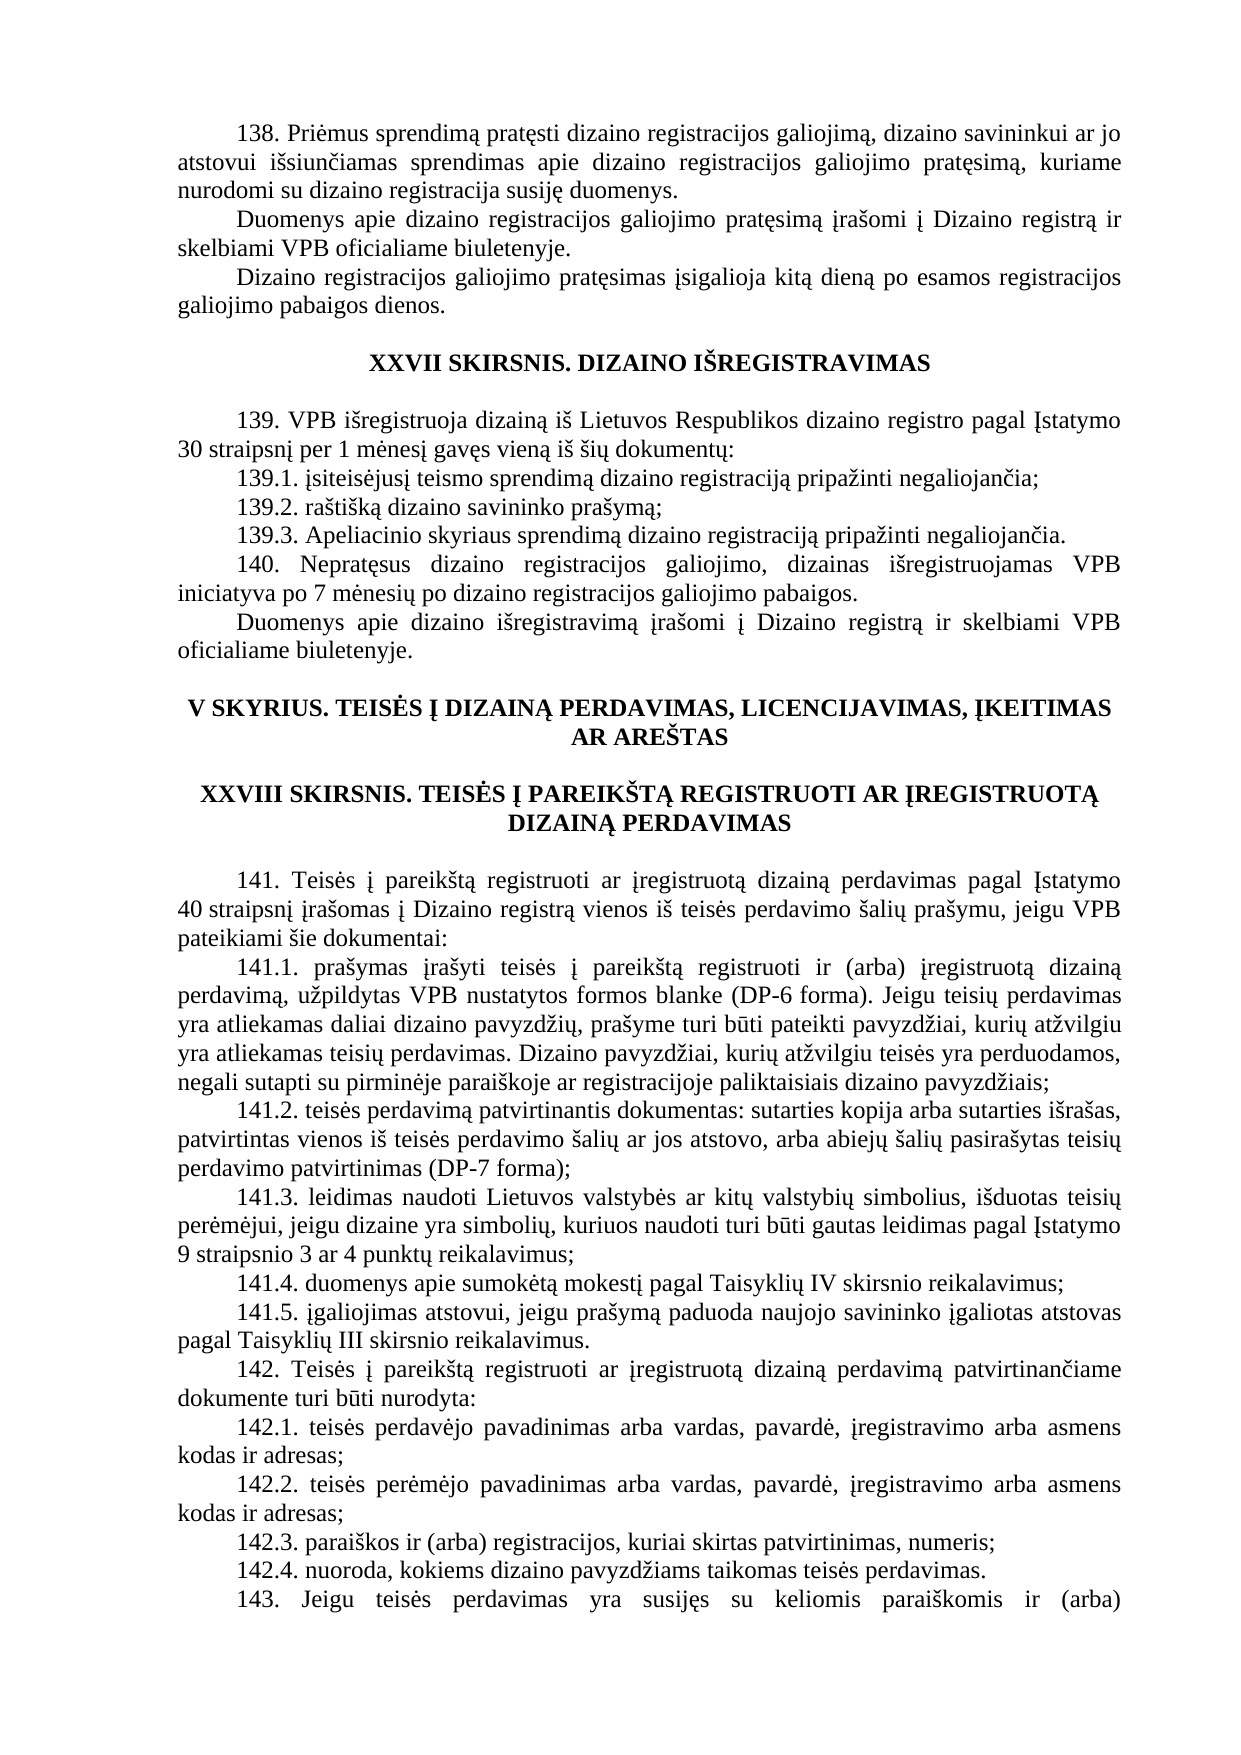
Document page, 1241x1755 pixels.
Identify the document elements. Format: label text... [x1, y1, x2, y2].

text 142.3. paraiškos ir (arba) registracijos, kuriai skirtas patvirtinimas, numeris; [177, 1527, 1122, 1556]
text 140. Nepratęsus dizaino registracijos galiojimo, dizainas išregistruojamas VPB iniciatyva po 7 mėnesių po dizaino registracijos galiojimo pabaigos. [177, 549, 1122, 607]
text 139.1. įsiteisėjusį teismo sprendimą dizaino registraciją pripažinti negaliojančia; [177, 463, 1122, 492]
text 142.4. nuoroda, kokiems dizaino pavyzdžiams taikomas teisės perdavimas. [177, 1556, 1122, 1584]
text 138. Priėmus sprendimą pratęsti dizaino registracijos galiojimą, dizaino savininkui ar jo atstovui išsiunčiamas sprendimas apie dizaino registracijos galiojimo pratęsimą, kuriame nurodomi su dizaino registracija susiję duomenys. [177, 118, 1122, 204]
text 141.4. duomenys apie sumokėtą mokestį pagal Taisyklių IV skirsnio reikalavimus; [177, 1268, 1122, 1297]
text 139. VPB išregistruoja dizainą iš Lietuvos Respublikos dizaino registro pagal Įstatymo 30 straipsnį per 1 mėnesį gavęs vieną iš šių dokumentų: [177, 406, 1122, 463]
text 143. Jeigu teisės perdavimas yra susijęs su keliomis paraiškomis ir (arba) [177, 1584, 1122, 1613]
text XXVIII SKIRSNIS. Teisės į pareikštą registruoti ar įregistruotą DIZAINĄ perdavimas [177, 779, 1122, 837]
text 141. Teisės į pareikštą registruoti ar įregistruotą dizainą perdavimas pagal Įstatymo 40 straipsnį įrašomas į Dizaino registrą vienos iš teisės perdavimo šalių prašymu, jeigu VPB pateikiami šie dokumentai: [177, 866, 1122, 952]
text 142. Teisės į pareikštą registruoti ar įregistruotą dizainą perdavimą patvirtinančiame dokumente turi būti nurodyta: [177, 1354, 1122, 1412]
text 141.5. įgaliojimas atstovui, jeigu prašymą paduoda naujojo savininko įgaliotas atstovas pagal Taisyklių III skirsnio reikalavimus. [177, 1297, 1122, 1354]
text 139.3. Apeliacinio skyriaus sprendimą dizaino registraciją pripažinti negaliojančia. [177, 521, 1122, 549]
text 141.2. teisės perdavimą patvirtinantis dokumentas: sutarties kopija arba sutarties išrašas, patvirtintas vienos iš teisės perdavimo šalių ar jos atstovo, arba abiejų šalių pasirašytas teisių perdavimo patvirtinimas (DP-7 forma); [177, 1096, 1122, 1182]
text 142.1. teisės perdavėjo pavadinimas arba vardas, pavardė, įregistravimo arba asmens kodas ir adresas; [177, 1412, 1122, 1469]
text XXVII SKIRSNIS. DIZAINO išregistravimas [177, 348, 1122, 377]
text 141.1. prašymas įrašyti teisės į pareikštą registruoti ir (arba) įregistruotą dizainą perdavimą, užpildytas VPB nustatytos formos blanke (DP-6 forma). Jeigu teisių perdavimas yra atliekamas daliai dizaino pavyzdžių, prašyme turi būti pateikti pavyzdžiai, kurių atžvilgiu yra atliekamas teisių perdavimas. Dizaino pavyzdžiai, kurių atžvilgiu teisės yra perduodamos, negali sutapti su pirminėje paraiškoje ar registracijoje paliktaisiais dizaino pavyzdžiais; [177, 952, 1122, 1096]
text Dizaino registracijos galiojimo pratęsimas įsigalioja kitą dieną po esamos registracijos galiojimo pabaigos dienos. [177, 262, 1122, 319]
text Duomenys apie dizaino registracijos galiojimo pratęsimą įrašomi į Dizaino registrą ir skelbiami VPB oficialiame biuletenyje. [177, 204, 1122, 262]
text V SKYRIUS. TEISĖS Į DIZAINĄ PERDAVIMAS, LICENCIJAVIMAS, ĮKEITIMAS AR AREŠTAS [177, 693, 1122, 751]
text 141.3. leidimas naudoti Lietuvos valstybės ar kitų valstybių simbolius, išduotas teisių perėmėjui, jeigu dizaine yra simbolių, kuriuos naudoti turi būti gautas leidimas pagal Įstatymo 9 straipsnio 3 ar 4 punktų reikalavimus; [177, 1182, 1122, 1268]
text 139.2. raštišką dizaino savininko prašymą; [177, 492, 1122, 521]
text Duomenys apie dizaino išregistravimą įrašomi į Dizaino registrą ir skelbiami VPB oficialiame biuletenyje. [177, 607, 1122, 664]
text 142.2. teisės perėmėjo pavadinimas arba vardas, pavardė, įregistravimo arba asmens kodas ir adresas; [177, 1469, 1122, 1527]
